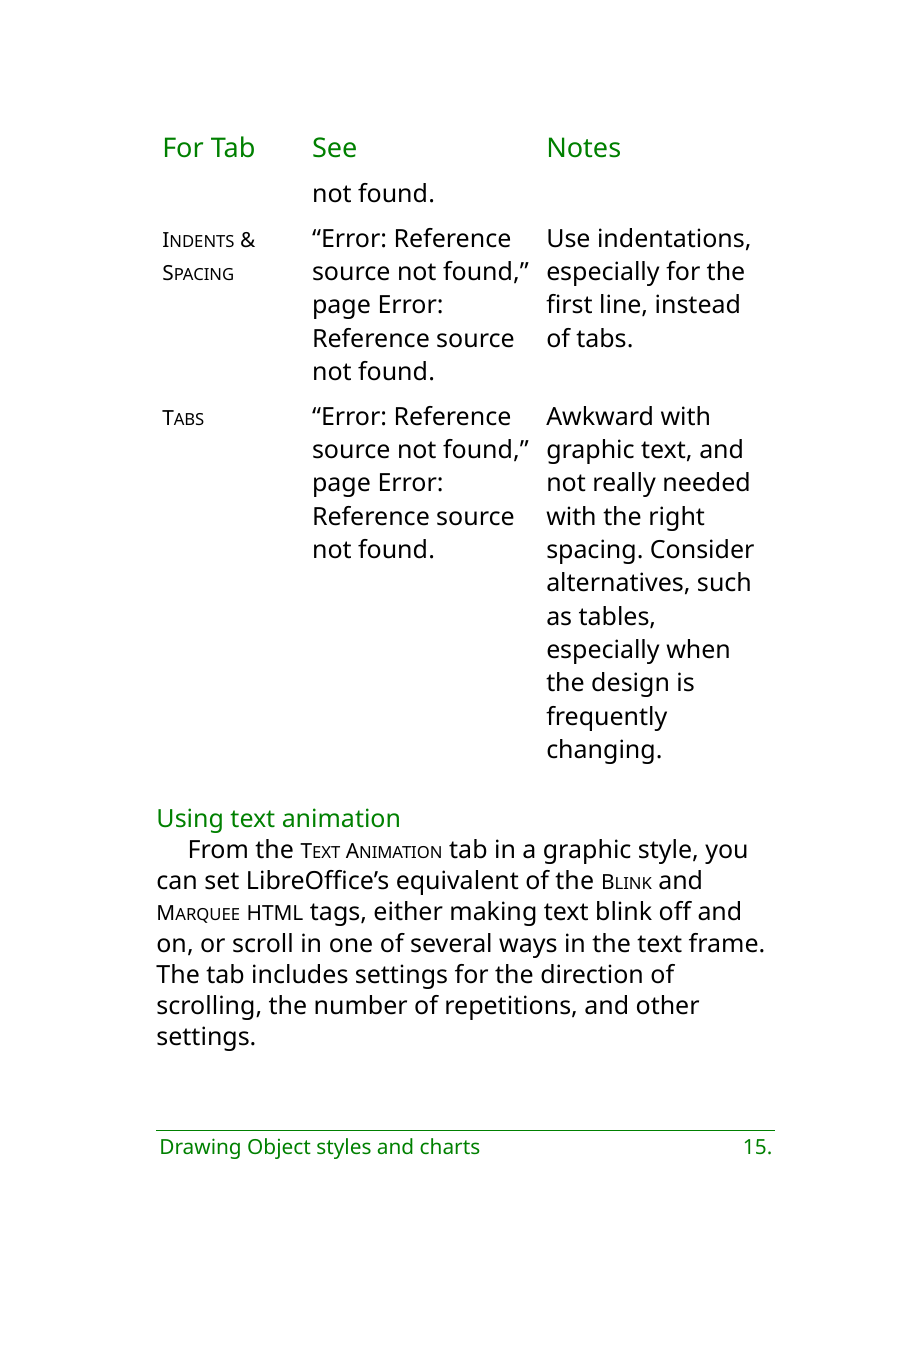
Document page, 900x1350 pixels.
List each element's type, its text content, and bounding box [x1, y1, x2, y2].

table_cell “Error: Reference source not found,” page Error: Reference source not found. [306, 393, 540, 771]
table_cell Awkward with graphic text, and not really needed with the right spacing. Consider alternatives, such as tables, especially when the design is frequently changing. [540, 393, 775, 771]
table_cell Tabs [156, 393, 306, 771]
table_header Notes [540, 125, 775, 170]
table_cell not found. [306, 170, 540, 214]
table_cell [540, 170, 775, 214]
table_header See [306, 125, 540, 170]
table_cell “Error: Reference source not found,”page Error: Reference source not found. [306, 215, 540, 393]
subtitle Using text animation [156, 802, 775, 833]
table_cell Use indentations, especially for the first line, instead of tabs. [540, 215, 775, 393]
table_cell [156, 170, 306, 214]
table_cell Indents & Spacing [156, 215, 306, 393]
text From the Text Animation tab in a graphic style, you can set LibreOffice’s equivalent of the Blink and Marquee HTML tags, either making text blink off and on, or scroll in one of several ways in the text frame. The tab includes settings for the direction of scrolling, the number of repetitions, and other settings. [156, 833, 775, 1052]
table_header For Tab [156, 125, 306, 170]
